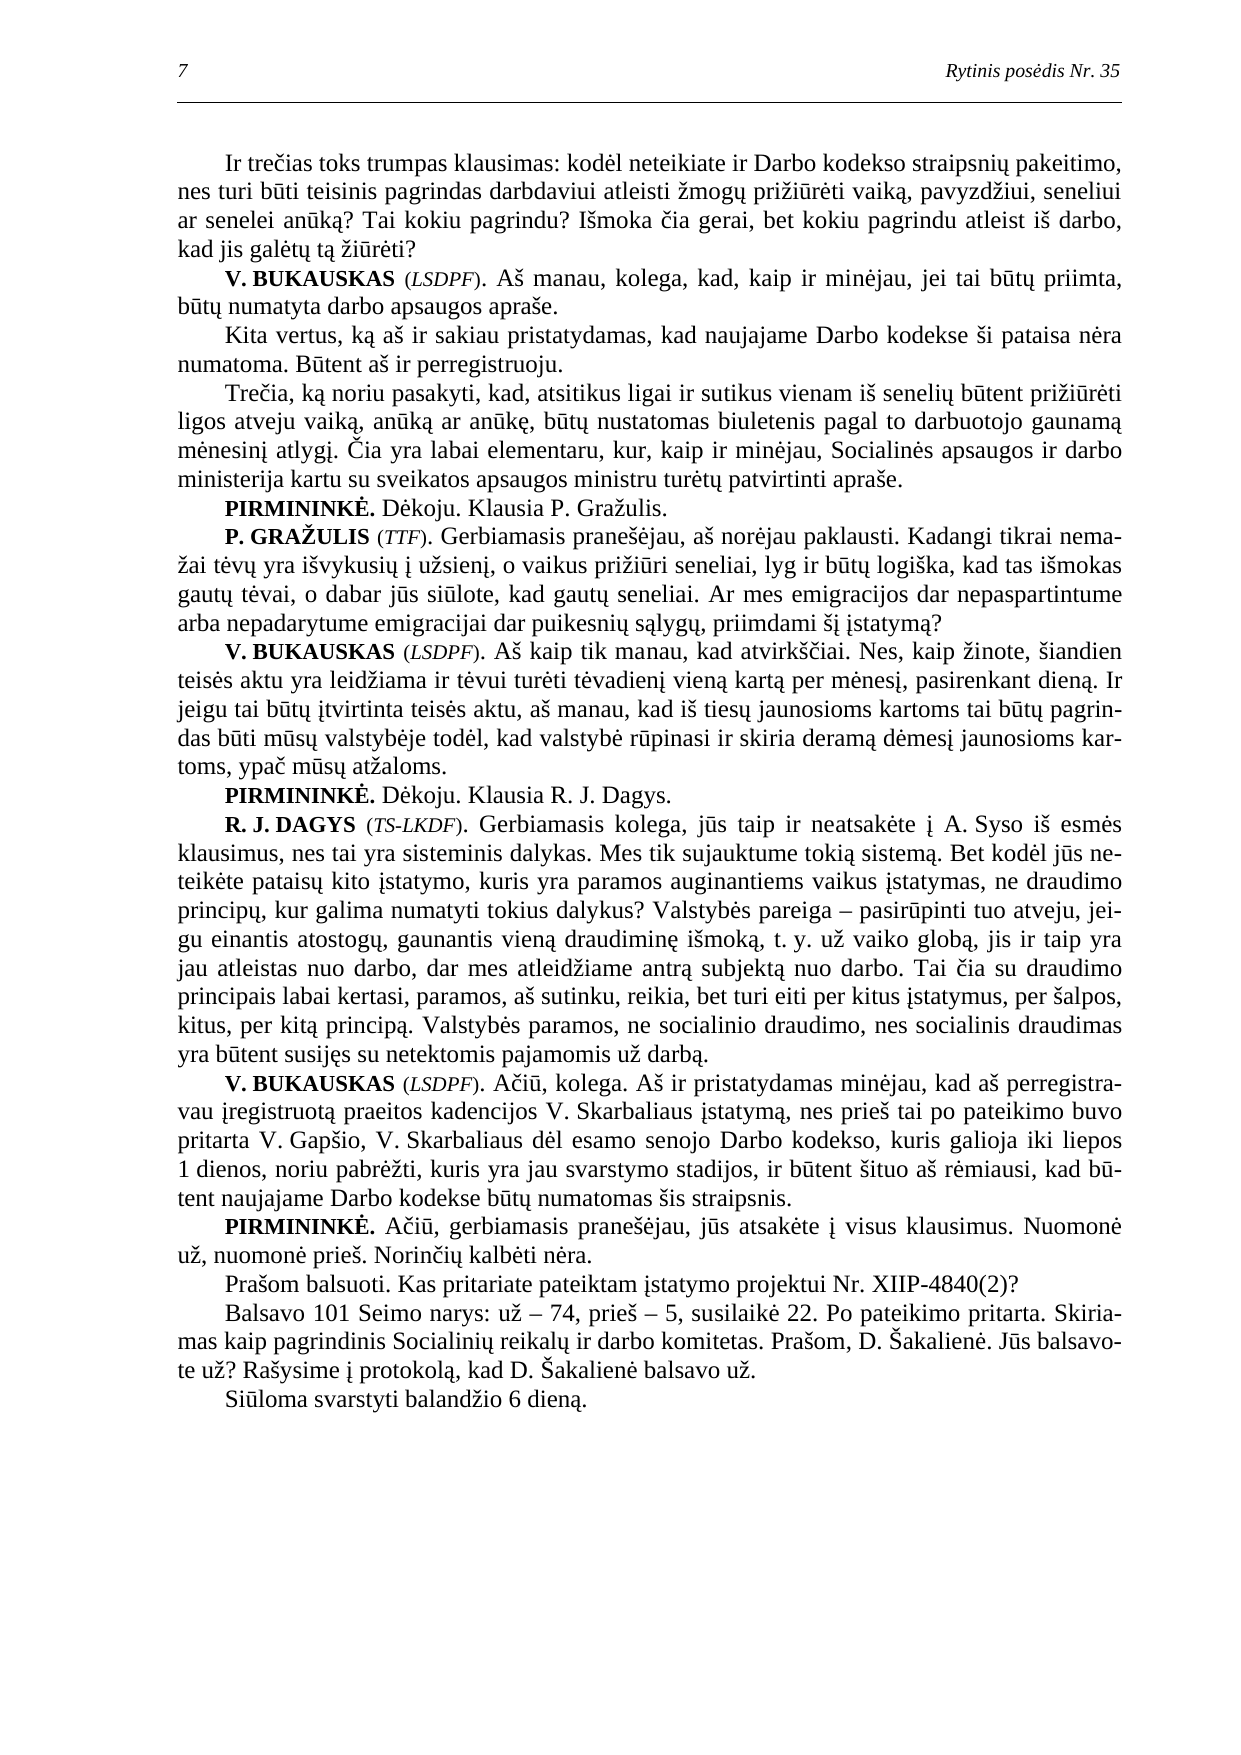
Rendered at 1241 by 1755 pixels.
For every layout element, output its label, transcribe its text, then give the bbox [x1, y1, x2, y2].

text Tre­čia, ką no­riu pa­sa­ky­ti, kad, at­si­ti­kus li­gai ir su­ti­kus vie­nam iš se­ne­lių bū­tent pri­žiū­rė­ti li­gos at­ve­ju vai­ką, anū­ką ar anū­kę, bū­tų nu­sta­to­mas biu­le­te­nis pa­gal to dar­buo­to­jo gau­na­mą mė­ne­si­nį at­ly­gį. Čia yra la­bai ele­men­ta­ru, kur, kaip ir mi­nė­jau, So­cia­li­nės ap­sau­gos ir dar­bo mi­nis­te­ri­ja kar­tu su svei­ka­tos ap­sau­gos mi­nist­ru tu­rė­tų pa­tvir­tin­ti ap­ra­še. [177, 378, 1122, 493]
text R. J. DAGYS (TS-LKDF). Ger­bia­ma­sis ko­le­ga, jūs taip ir ne­at­sa­kė­te į A. Sy­so iš es­mės klau­si­mus, nes tai yra sis­te­mi­nis da­ly­kas. Mes tik su­jauk­tu­me to­kią sis­te­mą. Bet ko­dėl jūs ne­tei­kė­te pa­tai­sų ki­to įsta­ty­mo, ku­ris yra pa­ra­mos au­gi­nan­tiems vai­kus įsta­ty­mas, ne drau­di­mo prin­ci­pų, kur ga­li­ma nu­ma­ty­ti to­kius da­ly­kus? Vals­ty­bės pa­rei­ga – pa­si­rū­pin­ti tuo at­ve­ju, jei­gu ei­nan­tis atos­to­gų, gau­nan­tis vie­ną drau­di­mi­nę iš­mo­ką, t. y. už vai­ko glo­bą, jis ir taip yra jau at­leis­tas nuo dar­bo, dar mes at­lei­džia­me an­trą sub­jek­tą nuo dar­bo. Tai čia su drau­di­mo prin­ci­pais la­bai ker­ta­si, pa­ra­mos, aš su­tin­ku, rei­kia, bet tu­ri ei­ti per ki­tus įsta­ty­mus, per šal­pos, ki­tus, per ki­tą prin­ci­pą. Vals­ty­bės pa­ra­mos, ne so­cia­li­nio drau­di­mo, nes so­cia­li­nis drau­di­mas yra bū­tent su­si­jęs su ne­tek­to­mis pa­ja­mo­mis už dar­bą. [177, 809, 1122, 1068]
text PIRMININKĖ. Dė­ko­ju. Klau­sia P. Gra­žu­lis. [177, 493, 1122, 521]
text P. GRAŽULIS (TTF). Ger­bia­ma­sis pra­ne­šė­jau, aš no­rė­jau pa­klaus­ti. Ka­dan­gi tik­rai ne­ma­žai tė­vų yra iš­vy­ku­sių į už­sie­nį, o vai­kus pri­žiū­ri se­ne­liai, lyg ir bū­tų lo­giš­ka, kad tas iš­mo­kas gau­tų tė­vai, o da­bar jūs siū­lo­te, kad gau­tų se­ne­liai. Ar mes emig­ra­ci­jos dar ne­pa­spar­tin­tu­me ar­ba ne­pa­da­ry­tu­me emig­ra­ci­jai dar pui­kes­nių są­ly­gų, pri­im­da­mi šį įsta­ty­mą? [177, 521, 1122, 636]
text Pra­šom bal­suo­ti. Kas pri­ta­ria­te pa­teik­tam įsta­ty­mo pro­jek­tui Nr. XIIP-4840(2)? [177, 1269, 1122, 1298]
text Ki­ta ver­tus, ką aš ir sa­kiau pri­sta­ty­da­mas, kad nau­ja­ja­me Dar­bo ko­dek­se ši pa­tai­sa nė­ra nu­ma­to­ma. Bū­tent aš ir per­re­gist­ruo­ju. [177, 320, 1122, 378]
text PIRMININKĖ. Ačiū, ger­bia­ma­sis pra­ne­šė­jau, jūs at­sa­kė­te į vi­sus klau­si­mus. Nuo­mo­nė už, nuo­mo­nė prieš. No­rin­čių kal­bė­ti nė­ra. [177, 1211, 1122, 1269]
text Ir tre­čias toks trum­pas klau­si­mas: ko­dėl ne­tei­kia­te ir Dar­bo ko­dek­so straips­nių pa­kei­ti­mo, nes tu­ri bū­ti tei­si­nis pa­grin­das darb­da­viui at­leis­ti žmo­gų pri­žiū­rė­ti vai­ką, pa­vyz­džiui, se­ne­liui ar se­ne­lei anū­ką? Tai ko­kiu pa­grin­du? Iš­mo­ka čia ge­rai, bet ko­kiu pa­grin­du at­leist iš dar­bo, kad jis ga­lė­tų tą žiū­rė­ti? [177, 148, 1122, 263]
text Bal­sa­vo 101 Sei­mo na­rys: už – 74, prieš – 5, su­si­lai­kė 22. Po pa­tei­ki­mo pri­tar­ta. Ski­ria­mas kaip pa­grin­di­nis So­cia­li­nių rei­ka­lų ir dar­bo ko­mi­te­tas. Pra­šom, D. Ša­ka­lie­nė. Jūs bal­sa­vo­te už? Ra­šy­si­me į pro­to­ko­lą, kad D. Ša­ka­lie­nė bal­sa­vo už. [177, 1298, 1122, 1384]
text PIRMININKĖ. Dė­ko­ju. Klau­sia R. J. Da­gys. [177, 780, 1122, 809]
text V. BUKAUSKAS (LSDPF). Aš kaip tik ma­nau, kad at­virkš­čiai. Nes, kaip ži­no­te, šian­dien tei­sės ak­tu yra lei­džia­ma ir tė­vui tu­rė­ti tė­va­die­nį vie­ną kar­tą per mė­ne­sį, pa­si­ren­kant die­ną. Ir jei­gu tai bū­tų įtvir­tin­ta tei­sės ak­tu, aš ma­nau, kad iš tie­sų jau­no­sioms kar­toms tai bū­tų pa­grin­das bū­ti mū­sų vals­ty­bė­je to­dėl, kad vals­ty­bė rū­pi­na­si ir ski­ria de­ra­mą dė­me­sį jau­no­sioms kar­toms, ypač mū­sų at­ža­loms. [177, 636, 1122, 780]
text V. BUKAUSKAS (LSDPF). Ačiū, ko­le­ga. Aš ir pri­sta­ty­da­mas mi­nė­jau, kad aš per­re­gist­ra­vau įre­gist­ruo­tą praeitos ka­den­ci­jos V. Skar­ba­liaus įsta­ty­mą, nes prieš tai po pa­tei­ki­mo bu­vo pri­tar­ta V. Gap­šio, V. Skar­ba­liaus dėl esa­mo se­no­jo Dar­bo ko­dek­so, ku­ris ga­lio­ja iki lie­pos 1 die­nos, no­riu pa­brėž­ti, ku­ris yra jau svars­ty­mo sta­di­jos, ir bū­tent ši­tuo aš rė­miau­si, kad bū­tent nau­ja­ja­me Dar­bo ko­dek­se bū­tų nu­ma­to­mas šis straips­nis. [177, 1068, 1122, 1211]
text Siū­lo­ma svars­ty­ti ba­lan­džio 6 die­ną. [177, 1384, 1122, 1413]
text V. BUKAUSKAS (LSDPF). Aš ma­nau, ko­le­ga, kad, kaip ir mi­nė­jau, jei tai bū­tų pri­im­ta, bū­tų nu­ma­ty­ta dar­bo ap­sau­gos ap­ra­še. [177, 263, 1122, 320]
